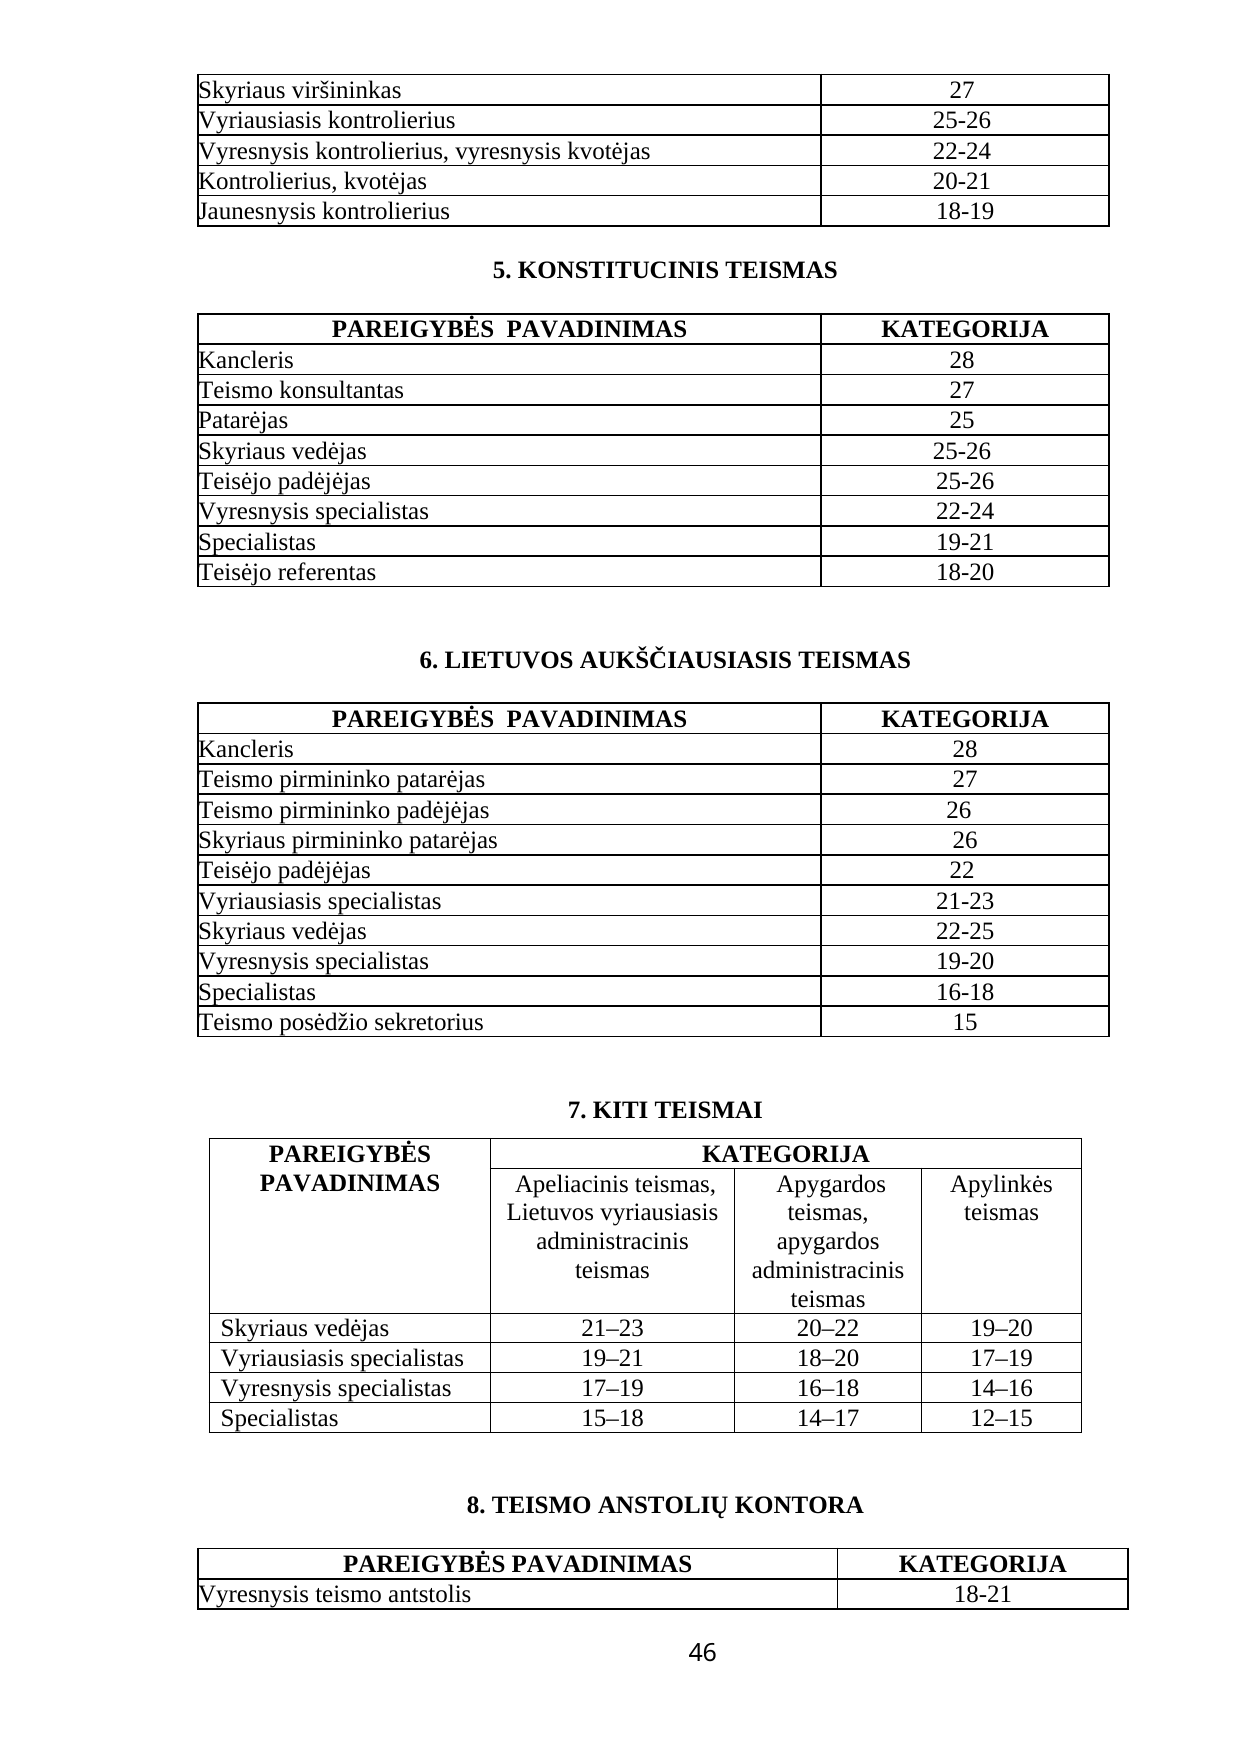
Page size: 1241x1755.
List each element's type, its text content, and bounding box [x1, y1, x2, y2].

text 8. TEISMO ANSTOLIŲ KONTORA [210, 1490, 1120, 1519]
table_header PareigybėS PAVADINIMAS [199, 1549, 837, 1578]
text 5. KONSTITUCINIS TEISMAS [210, 255, 1120, 284]
table_cell 26 [822, 795, 1108, 823]
table_header PAREIGYBĖS PAVADINIMAS [210, 1139, 490, 1312]
table_cell Skyriaus viršininkas [199, 75, 820, 104]
table_cell 22-24 [822, 136, 1108, 164]
table_header Kategorija [822, 315, 1108, 343]
table_cell Kancleris [199, 734, 820, 763]
table_cell 25-26 [822, 106, 1108, 134]
table_cell Vyriausiasis kontrolierius [199, 106, 820, 134]
table_cell 22-25 [822, 916, 1108, 945]
table_cell 18-21 [838, 1580, 1127, 1608]
table_cell Teismo pirmininko patarėjas [199, 765, 820, 793]
table_cell 19-20 [822, 946, 1108, 975]
table_cell Skyriaus vedėjas [210, 1314, 490, 1342]
table_cell Teismo posėdžio sekretorius [199, 1007, 820, 1036]
table_cell 25-26 [822, 466, 1108, 495]
table_cell Vyresnysis specialistas [199, 946, 820, 975]
table_cell 17–19 [922, 1343, 1081, 1372]
table_cell 21–23 [491, 1314, 734, 1342]
table_cell Apylinkės teismas [922, 1169, 1081, 1312]
table_cell 25 [822, 406, 1108, 434]
table_cell 21-23 [822, 886, 1108, 914]
table_cell 27 [822, 765, 1108, 793]
table_header Kategorija [838, 1549, 1127, 1578]
table_cell Skyriaus vedėjas [199, 916, 820, 945]
table_cell Skyriaus vedėjas [199, 436, 820, 464]
table_cell 15–18 [491, 1403, 734, 1432]
table_cell Teisėjo referentas [199, 557, 820, 586]
table_cell 18-20 [822, 557, 1108, 586]
table_cell Teismo pirmininko padėjėjas [199, 795, 820, 823]
table_cell 14–16 [922, 1373, 1081, 1402]
table_cell Vyriausiasis specialistas [210, 1343, 490, 1372]
table_header Kategorija [822, 704, 1108, 733]
table_cell 20-21 [822, 166, 1108, 195]
text 7. KITi TEISMai [210, 1095, 1120, 1123]
table_header PareigybėS PAVADINIMAS [199, 704, 820, 733]
table_cell 27 [822, 375, 1108, 404]
table_cell 17–19 [491, 1373, 734, 1402]
table_cell Skyriaus pirmininko patarėjas [199, 825, 820, 854]
table_header KATEGORIJA [491, 1139, 1081, 1168]
table_cell 26 [822, 825, 1108, 854]
table_cell Specialistas [210, 1403, 490, 1432]
table_cell 18-19 [822, 196, 1108, 225]
table_cell 18–20 [735, 1343, 921, 1372]
table_cell Vyresnysis specialistas [210, 1373, 490, 1402]
table_cell Kontrolierius, kvotėjas [199, 166, 820, 195]
table_cell 22-24 [822, 496, 1108, 525]
table_cell Teisėjo padėjėjas [199, 856, 820, 884]
table_cell Vyresnysis specialistas [199, 496, 820, 525]
table_cell Patarėjas [199, 406, 820, 434]
table_cell 16–18 [735, 1373, 921, 1402]
table_cell Specialistas [199, 977, 820, 1005]
table_cell Vyresnysis kontrolierius, vyresnysis kvotėjas [199, 136, 820, 164]
table_cell Vyriausiasis specialistas [199, 886, 820, 914]
table_cell 12–15 [922, 1403, 1081, 1432]
table_cell Teisėjo padėjėjas [199, 466, 820, 495]
table_cell Kancleris [199, 345, 820, 373]
table_cell Teismo konsultantas [199, 375, 820, 404]
table_cell 19-21 [822, 527, 1108, 555]
table_cell 28 [822, 734, 1108, 763]
text 6. LIETUVOS AUKŠČIAUSIASIS TEISMAS [210, 645, 1120, 673]
table_cell 20–22 [735, 1314, 921, 1342]
table_cell 22 [822, 856, 1108, 884]
table_cell 25-26 [822, 436, 1108, 464]
table_cell 14–17 [735, 1403, 921, 1432]
table_cell 15 [822, 1007, 1108, 1036]
table_cell 16-18 [822, 977, 1108, 1005]
table_cell Vyresnysis teismo antstolis [199, 1580, 837, 1608]
table_cell 28 [822, 345, 1108, 373]
table_cell 19–20 [922, 1314, 1081, 1342]
table_header PareigybėS PAVADINIMAS [199, 315, 820, 343]
table_cell Specialistas [199, 527, 820, 555]
table_cell Apeliacinis teismas, Lietuvos vyriausiasis administracinis teismas [491, 1169, 734, 1312]
table_cell Jaunesnysis kontrolierius [199, 196, 820, 225]
table_cell Apygardos teismas, apygardos administracinis teismas [735, 1169, 921, 1312]
table_cell 19–21 [491, 1343, 734, 1372]
table_cell 27 [822, 75, 1108, 104]
